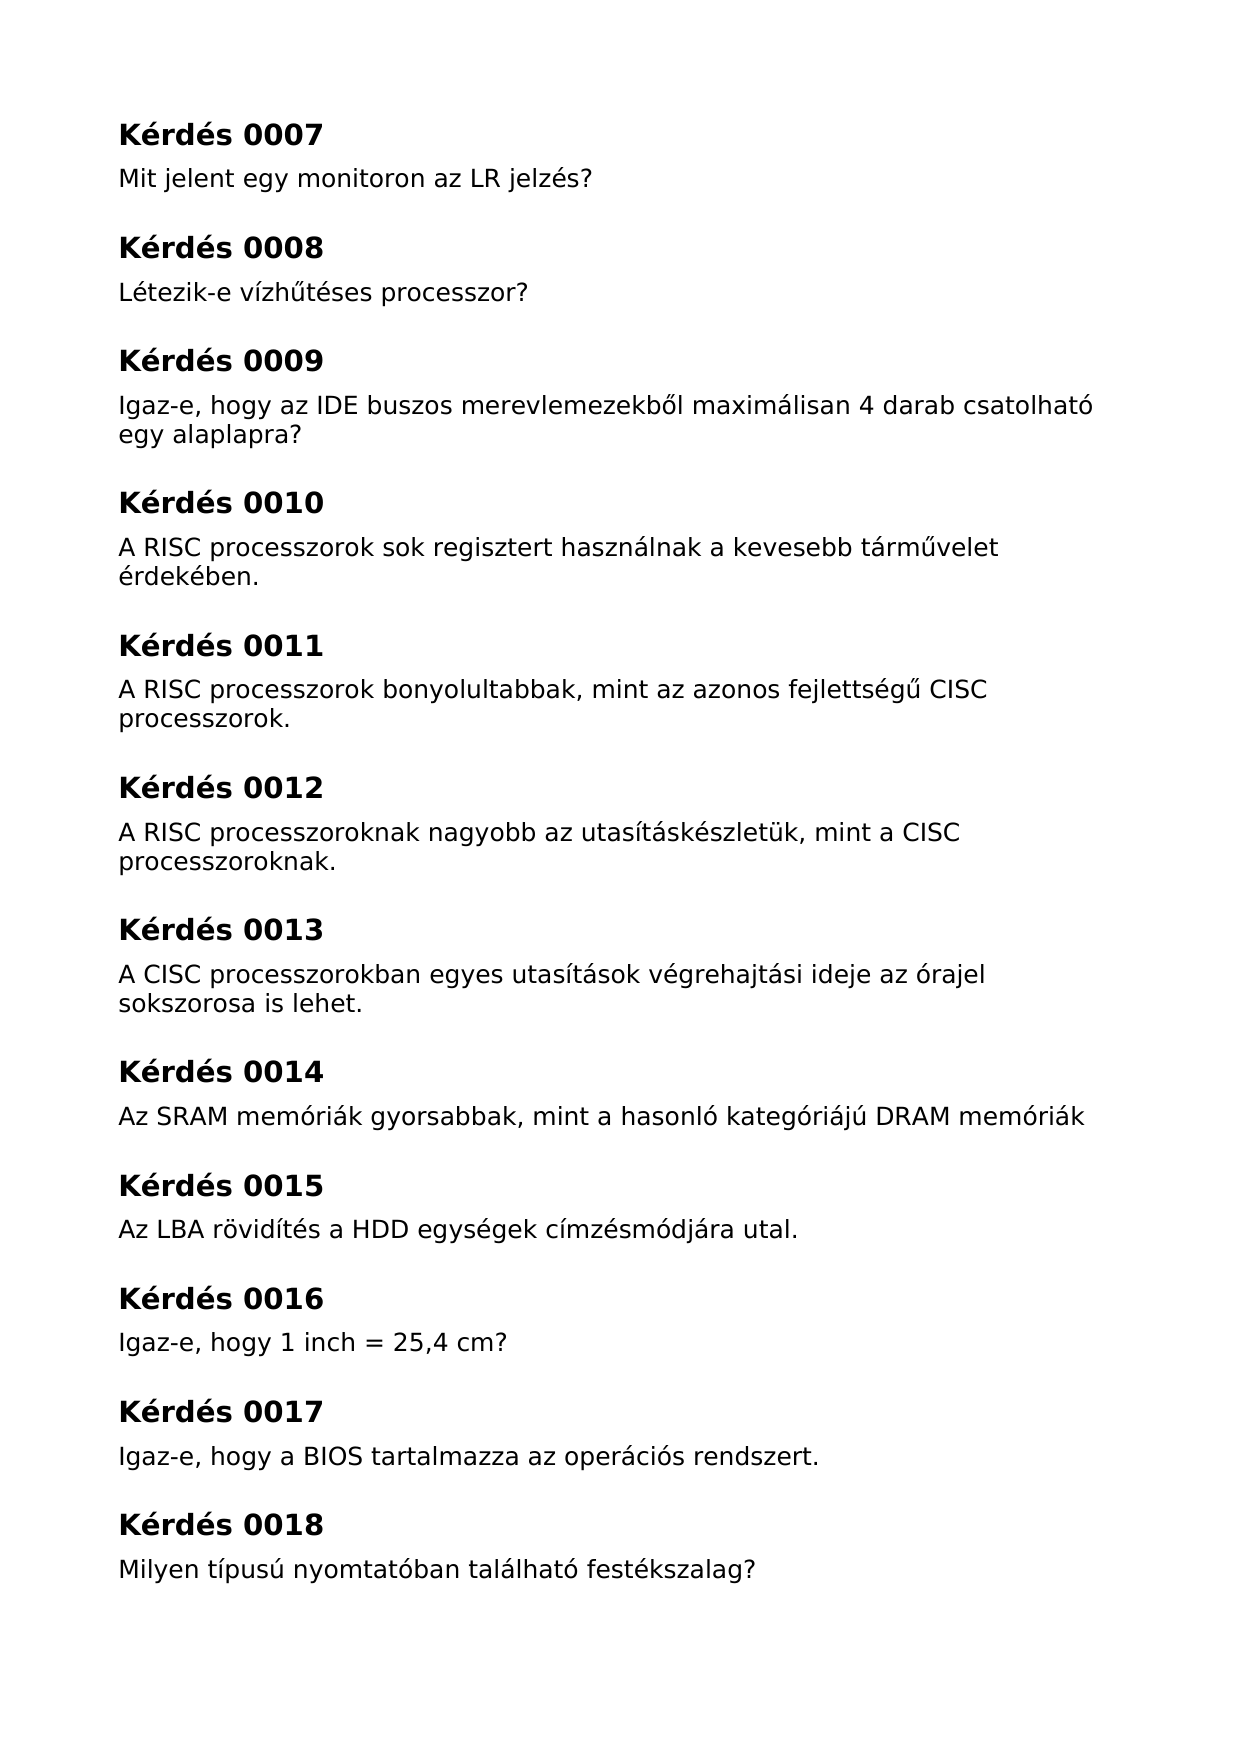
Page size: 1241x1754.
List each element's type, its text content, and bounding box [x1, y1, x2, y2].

text Az SRAM memóriák gyorsabbak, mint a hasonló kategóriájú DRAM memóriák [118, 1102, 1122, 1131]
subtitle Kérdés 0014 [118, 1056, 1122, 1090]
subtitle Kérdés 0013 [118, 913, 1122, 947]
text A RISC processzorok sok regisztert használnak a kevesebb tárművelet érdekében. [118, 533, 1122, 591]
subtitle Kérdés 0010 [118, 487, 1122, 521]
text Milyen típusú nyomtatóban található festékszalag? [118, 1555, 1122, 1584]
text Igaz-e, hogy az IDE buszos merevlemezekből maximálisan 4 darab csatolható egy alaplapra? [118, 391, 1122, 449]
text Igaz-e, hogy a BIOS tartalmazza az operációs rendszert. [118, 1442, 1122, 1471]
subtitle Kérdés 0018 [118, 1508, 1122, 1542]
text Az LBA rövidítés a HDD egységek címzésmódjára utal. [118, 1215, 1122, 1244]
subtitle Kérdés 0008 [118, 231, 1122, 265]
subtitle Kérdés 0017 [118, 1395, 1122, 1429]
text Létezik-e vízhűtéses processzor? [118, 278, 1122, 307]
subtitle Kérdés 0009 [118, 344, 1122, 378]
subtitle Kérdés 0007 [118, 118, 1122, 152]
text Igaz-e, hogy 1 inch = 25,4 cm? [118, 1328, 1122, 1358]
subtitle Kérdés 0011 [118, 629, 1122, 663]
subtitle Kérdés 0016 [118, 1282, 1122, 1316]
text A RISC processzorok bonyolultabbak, mint az azonos fejlettségű CISC processzorok. [118, 675, 1122, 734]
subtitle Kérdés 0012 [118, 771, 1122, 805]
subtitle Kérdés 0015 [118, 1169, 1122, 1203]
text A RISC processzoroknak nagyobb az utasításkészletük, mint a CISC processzoroknak. [118, 818, 1122, 876]
text A CISC processzorokban egyes utasítások végrehajtási ideje az órajel sokszorosa is lehet. [118, 960, 1122, 1018]
text Mit jelent egy monitoron az LR jelzés? [118, 164, 1122, 194]
